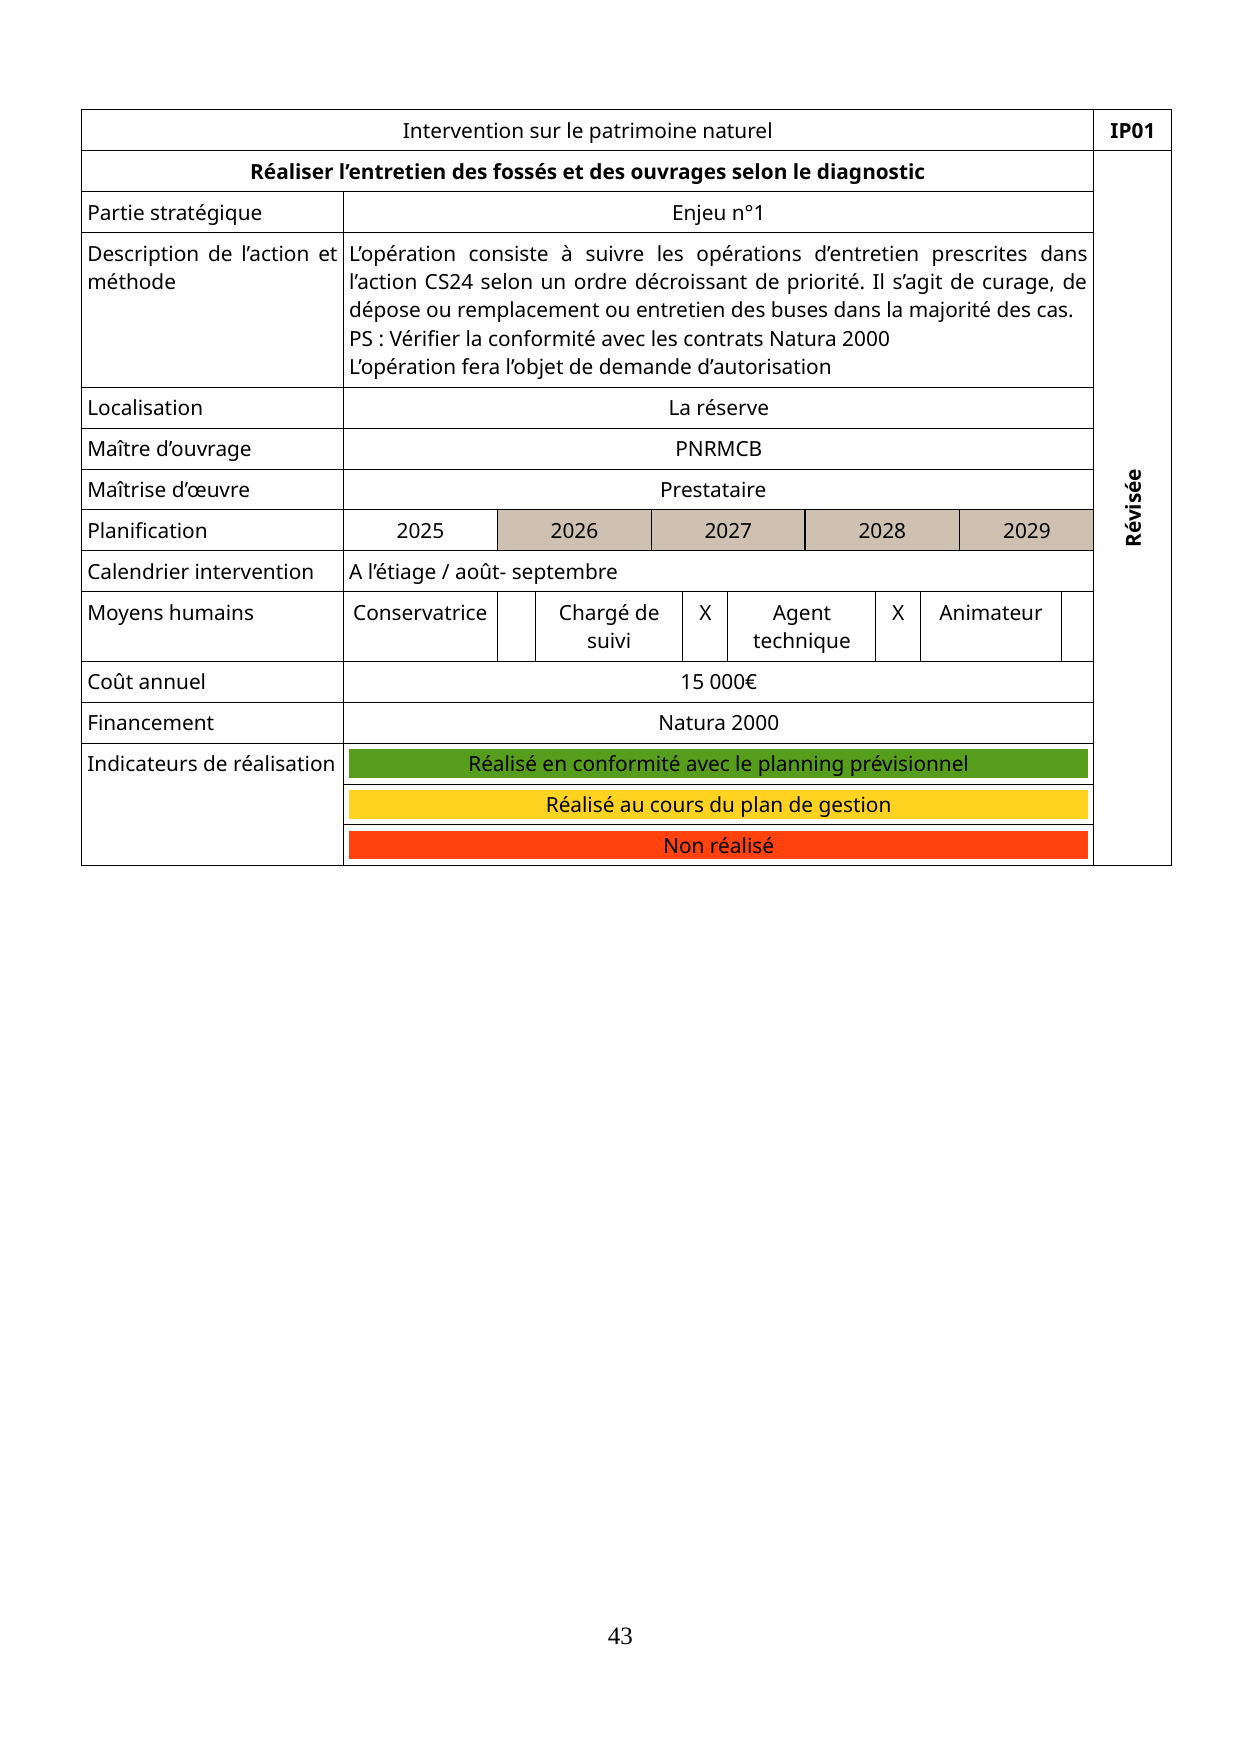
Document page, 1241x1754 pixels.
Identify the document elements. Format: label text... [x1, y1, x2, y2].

table_cell Chargé de suivi [536, 592, 682, 661]
table_cell Conservatrice [344, 592, 497, 661]
table_cell Révisée [1094, 151, 1171, 865]
table_cell L’opération consiste à suivre les opérations d’entretien prescrites dans l’action CS24 selon un ordre décroissant de priorité. Il s’agit de curage, de dépose ou remplacement ou entretien des buses dans la majorité des cas. PS : Vérifier la conformité avec les contrats Natura 2000 L’opération fera l’objet de demande d’autorisation [344, 233, 1093, 387]
table_cell Réalisé en conformité avec le planning prévisionnel [344, 744, 1093, 783]
table_cell La réserve [344, 388, 1093, 427]
table_cell Réalisé au cours du plan de gestion [344, 785, 1093, 824]
table_cell Financement [82, 703, 343, 742]
table_cell Moyens humains [82, 592, 343, 661]
table_cell 2029 [960, 510, 1093, 550]
table_cell Enjeu n°1 [344, 192, 1093, 232]
table_cell 2027 [652, 510, 804, 550]
table_cell Planification [82, 510, 343, 550]
table_cell X [683, 592, 727, 661]
table_cell Animateur [921, 592, 1061, 661]
table_cell Agent technique [728, 592, 875, 661]
table_cell Localisation [82, 388, 343, 427]
table_cell [498, 592, 535, 661]
table_cell Maîtrise d’œuvre [82, 470, 343, 509]
table_cell Calendrier intervention [82, 551, 343, 591]
table_cell 2028 [806, 510, 959, 550]
table_cell Maître d’ouvrage [82, 429, 343, 468]
table_header IP01 [1094, 110, 1171, 150]
table_cell X [876, 592, 920, 661]
table_cell Réaliser l’entretien des fossés et des ouvrages selon le diagnostic [82, 151, 1093, 191]
table_cell Coût annuel [82, 662, 343, 702]
table_cell 2025 [344, 510, 497, 550]
table_cell A l’étiage / août- septembre [344, 551, 1093, 591]
table_cell Non réalisé [344, 825, 1093, 865]
table_cell 15 000€ [344, 662, 1093, 702]
table_cell Prestataire [344, 470, 1093, 509]
table_cell Partie stratégique [82, 192, 343, 232]
table_cell 2026 [498, 510, 651, 550]
table_cell [1062, 592, 1093, 661]
table_cell Natura 2000 [344, 703, 1093, 742]
table_header Intervention sur le patrimoine naturel [82, 110, 1093, 150]
table_cell Indicateurs de réalisation [82, 744, 343, 865]
table_cell Description de l’action et méthode [82, 233, 343, 387]
table_cell PNRMCB [344, 429, 1093, 468]
